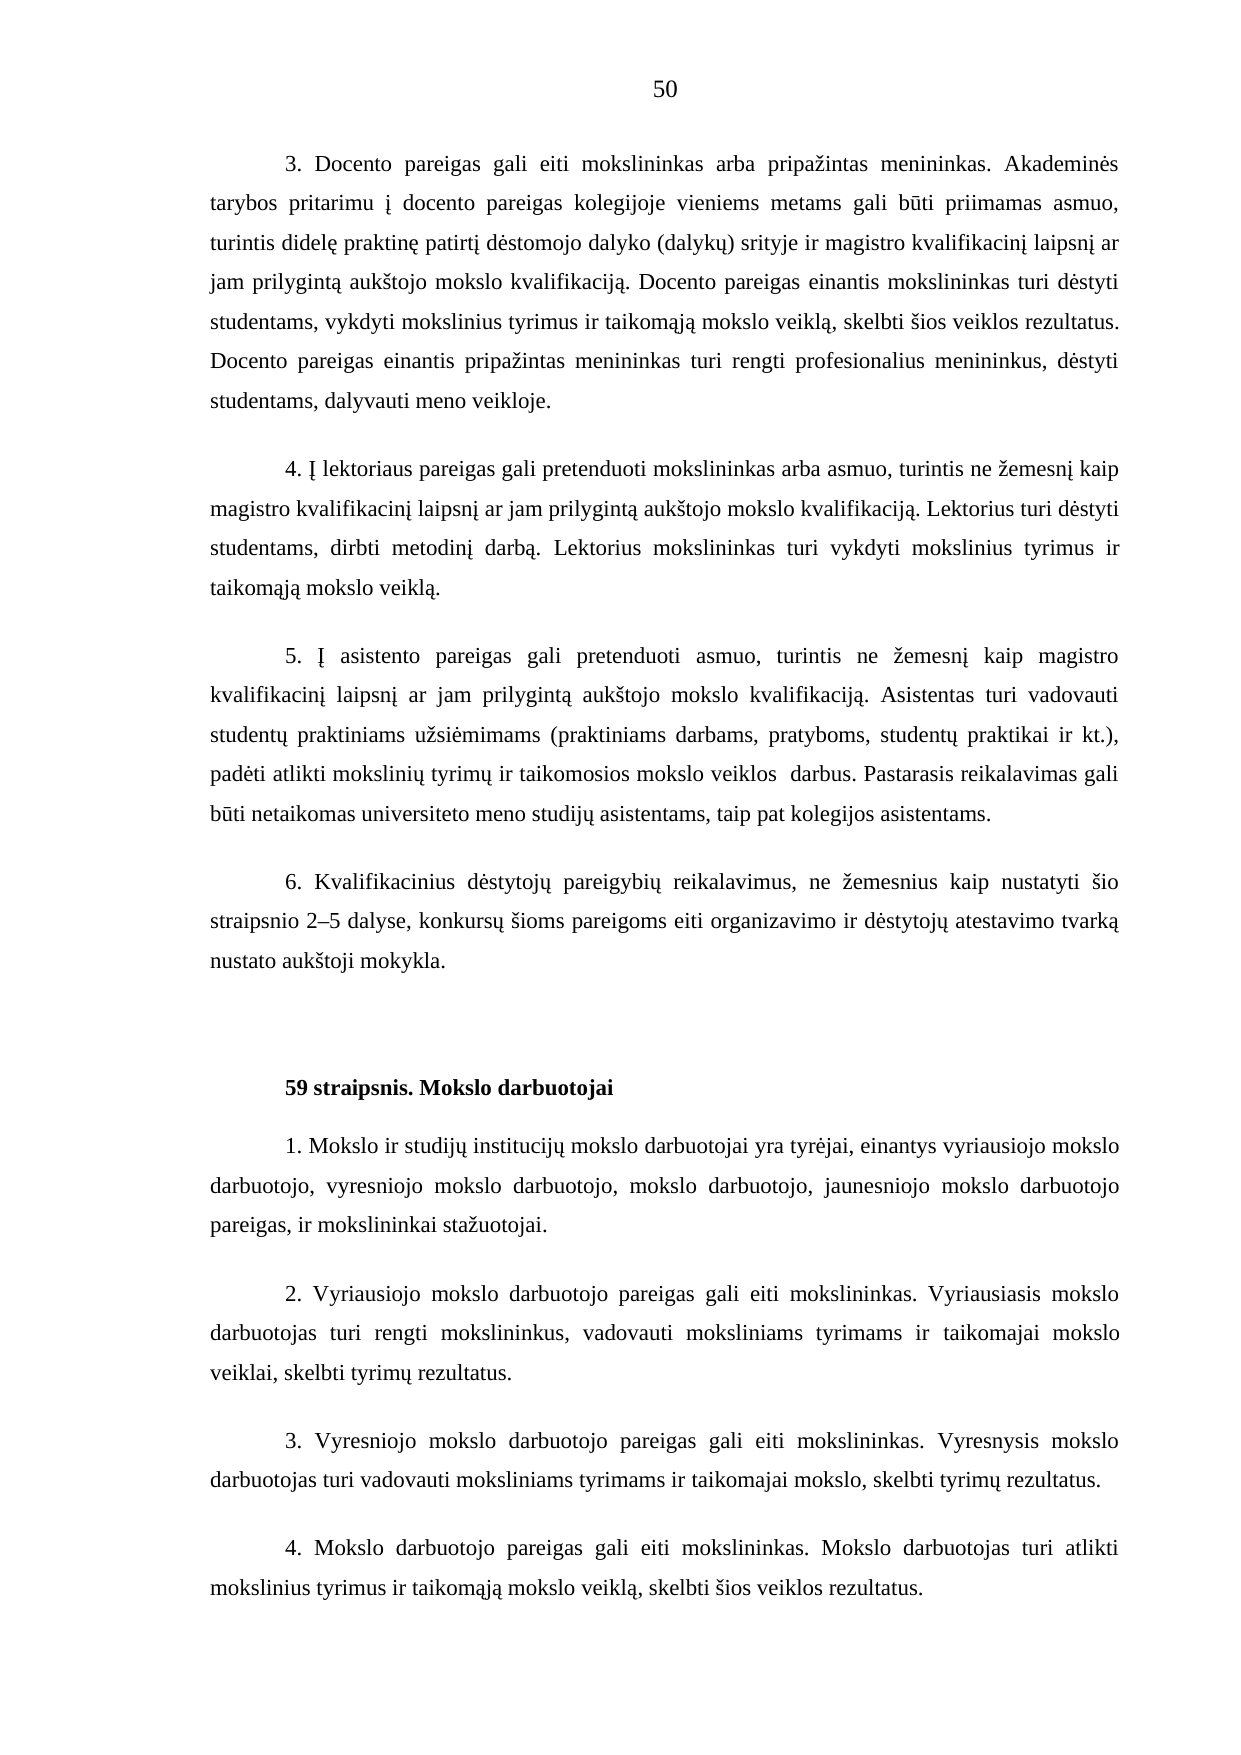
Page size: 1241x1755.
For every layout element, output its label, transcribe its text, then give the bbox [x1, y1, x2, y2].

text 4. Į lektoriaus pareigas gali pretenduoti mokslininkas arba asmuo, turintis ne žemesnį kaip magistro kvalifikacinį laipsnį ar jam prilygintą aukštojo mokslo kvalifikaciją. Lektorius turi dėstyti studentams, dirbti metodinį darbą. Lektorius mokslininkas turi vykdyti mokslinius tyrimus ir taikomąją mokslo veiklą. [210, 455, 1120, 600]
text 1. Mokslo ir studijų institucijų mokslo darbuotojai yra tyrėjai, einantys vyriausiojo mokslo darbuotojo, vyresniojo mokslo darbuotojo, mokslo darbuotojo, jaunesniojo mokslo darbuotojo pareigas, ir mokslininkai stažuotojai. [210, 1132, 1120, 1238]
text 59 straipsnis. Mokslo darbuotojai [210, 1074, 1120, 1100]
text 3. Vyresniojo mokslo darbuotojo pareigas gali eiti mokslininkas. Vyresnysis mokslo darbuotojas turi vadovauti moksliniams tyrimams ir taikomajai mokslo, skelbti tyrimų rezultatus. [210, 1427, 1120, 1493]
text 3. Docento pareigas gali eiti mokslininkas arba pripažintas menininkas. Akademinės tarybos pritarimu į docento pareigas kolegijoje vieniems metams gali būti priimamas asmuo, turintis didelę praktinę patirtį dėstomojo dalyko (dalykų) srityje ir magistro kvalifikacinį laipsnį ar jam prilygintą aukštojo mokslo kvalifikaciją. Docento pareigas einantis mokslininkas turi dėstyti studentams, vykdyti mokslinius tyrimus ir taikomąją mokslo veiklą, skelbti šios veiklos rezultatus. Docento pareigas einantis pripažintas menininkas turi rengti profesionalius menininkus, dėstyti studentams, dalyvauti meno veikloje. [210, 150, 1120, 413]
text 4. Mokslo darbuotojo pareigas gali eiti mokslininkas. Mokslo darbuotojas turi atlikti mokslinius tyrimus ir taikomąją mokslo veiklą, skelbti šios veiklos rezultatus. [210, 1534, 1120, 1600]
text 6. Kvalifikacinius dėstytojų pareigybių reikalavimus, ne žemesnius kaip nustatyti šio straipsnio 2–5 dalyse, konkursų šioms pareigoms eiti organizavimo ir dėstytojų atestavimo tvarką nustato aukštoji mokykla. [210, 868, 1120, 973]
text 2. Vyriausiojo mokslo darbuotojo pareigas gali eiti mokslininkas. Vyriausiasis mokslo darbuotojas turi rengti mokslininkus, vadovauti moksliniams tyrimams ir taikomajai mokslo veiklai, skelbti tyrimų rezultatus. [210, 1279, 1120, 1385]
text 5. Į asistento pareigas gali pretenduoti asmuo, turintis ne žemesnį kaip magistro kvalifikacinį laipsnį ar jam prilygintą aukštojo mokslo kvalifikaciją. Asistentas turi vadovauti studentų praktiniams užsiėmimams (praktiniams darbams, pratyboms, studentų praktikai ir kt.), padėti atlikti mokslinių tyrimų ir taikomosios mokslo veiklos darbus. Pastarasis reikalavimas gali būti netaikomas universiteto meno studijų asistentams, taip pat kolegijos asistentams. [210, 642, 1120, 826]
